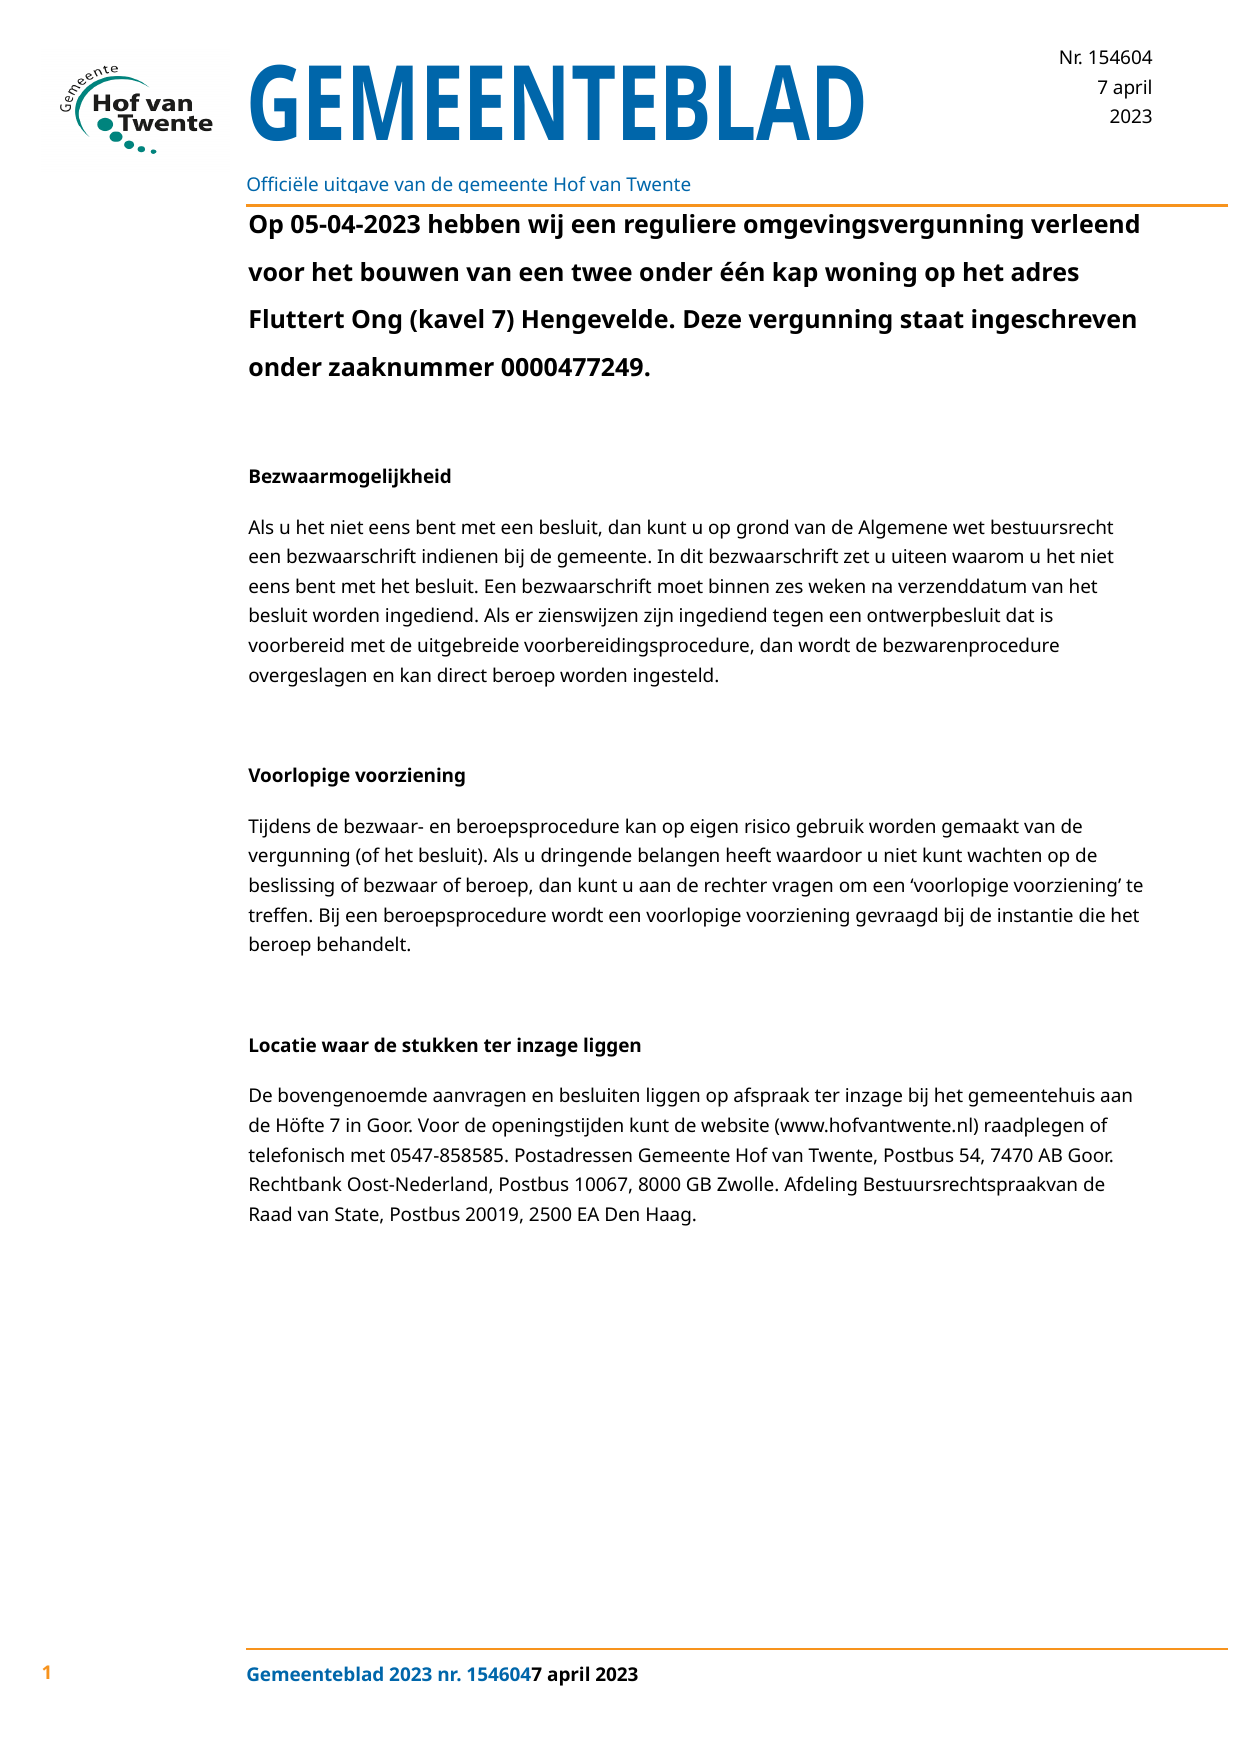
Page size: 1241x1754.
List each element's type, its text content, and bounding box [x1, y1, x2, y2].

text Tijdens de bezwaar- en beroepsprocedure kan op eigen risico gebruik worden gemaakt van de vergunning (of het besluit). Als u dringende belangen heeft waardoor u niet kunt wachten op de beslissing of bezwaar of beroep, dan kunt u aan de rechter vragen om een ‘voorlopige voorziening’ te treffen. Bij een beroepsprocedure wordt een voorlopige voorziening gevraagd bij de instantie die het beroep behandelt. [248, 813, 1152, 957]
text Locatie waar de stukken ter inzage liggen [248, 1032, 1152, 1058]
text Bezwaarmogelijkheid [248, 463, 1152, 489]
text Voorlopige voorziening [248, 763, 1152, 788]
picture [41, 47, 231, 172]
text Als u het niet eens bent met een besluit, dan kunt u op grond van de Algemene wet bestuursrecht een bezwaarschrift indienen bij de gemeente. In dit bezwaarschrift zet u uiteen waarom u het niet eens bent met het besluit. Een bezwaarschrift moet binnen zes weken na verzenddatum van het besluit worden ingediend. Als er zienswijzen zijn ingediend tegen een ontwerpbesluit dat is voorbereid met de uitgebreide voorbereidingsprocedure, dan wordt de bezwarenprocedure overgeslagen en kan direct beroep worden ingesteld. [248, 514, 1152, 688]
text Op 05-04-2023 hebben wij een reguliere omgevingsvergunning verleend voor het bouwen van een twee onder één kap woning op het adres Fluttert Ong (kavel 7) Hengevelde. Deze vergunning staat ingeschreven onder zaaknummer 0000477249. [248, 207, 1152, 384]
text De bovengenoemde aanvragen en besluiten liggen op afspraak ter inzage bij het gemeentehuis aan de Höfte 7 in Goor. Voor de openingstijden kunt de website (www.hofvantwente.nl) raadplegen of telefonisch met 0547-858585. Postadressen Gemeente Hof van Twente, Postbus 54, 7470 AB Goor. Rechtbank Oost-Nederland, Postbus 10067, 8000 GB Zwolle. Afdeling Bestuursrechtspraakvan de Raad van State, Postbus 20019, 2500 EA Den Haag. [248, 1083, 1152, 1227]
